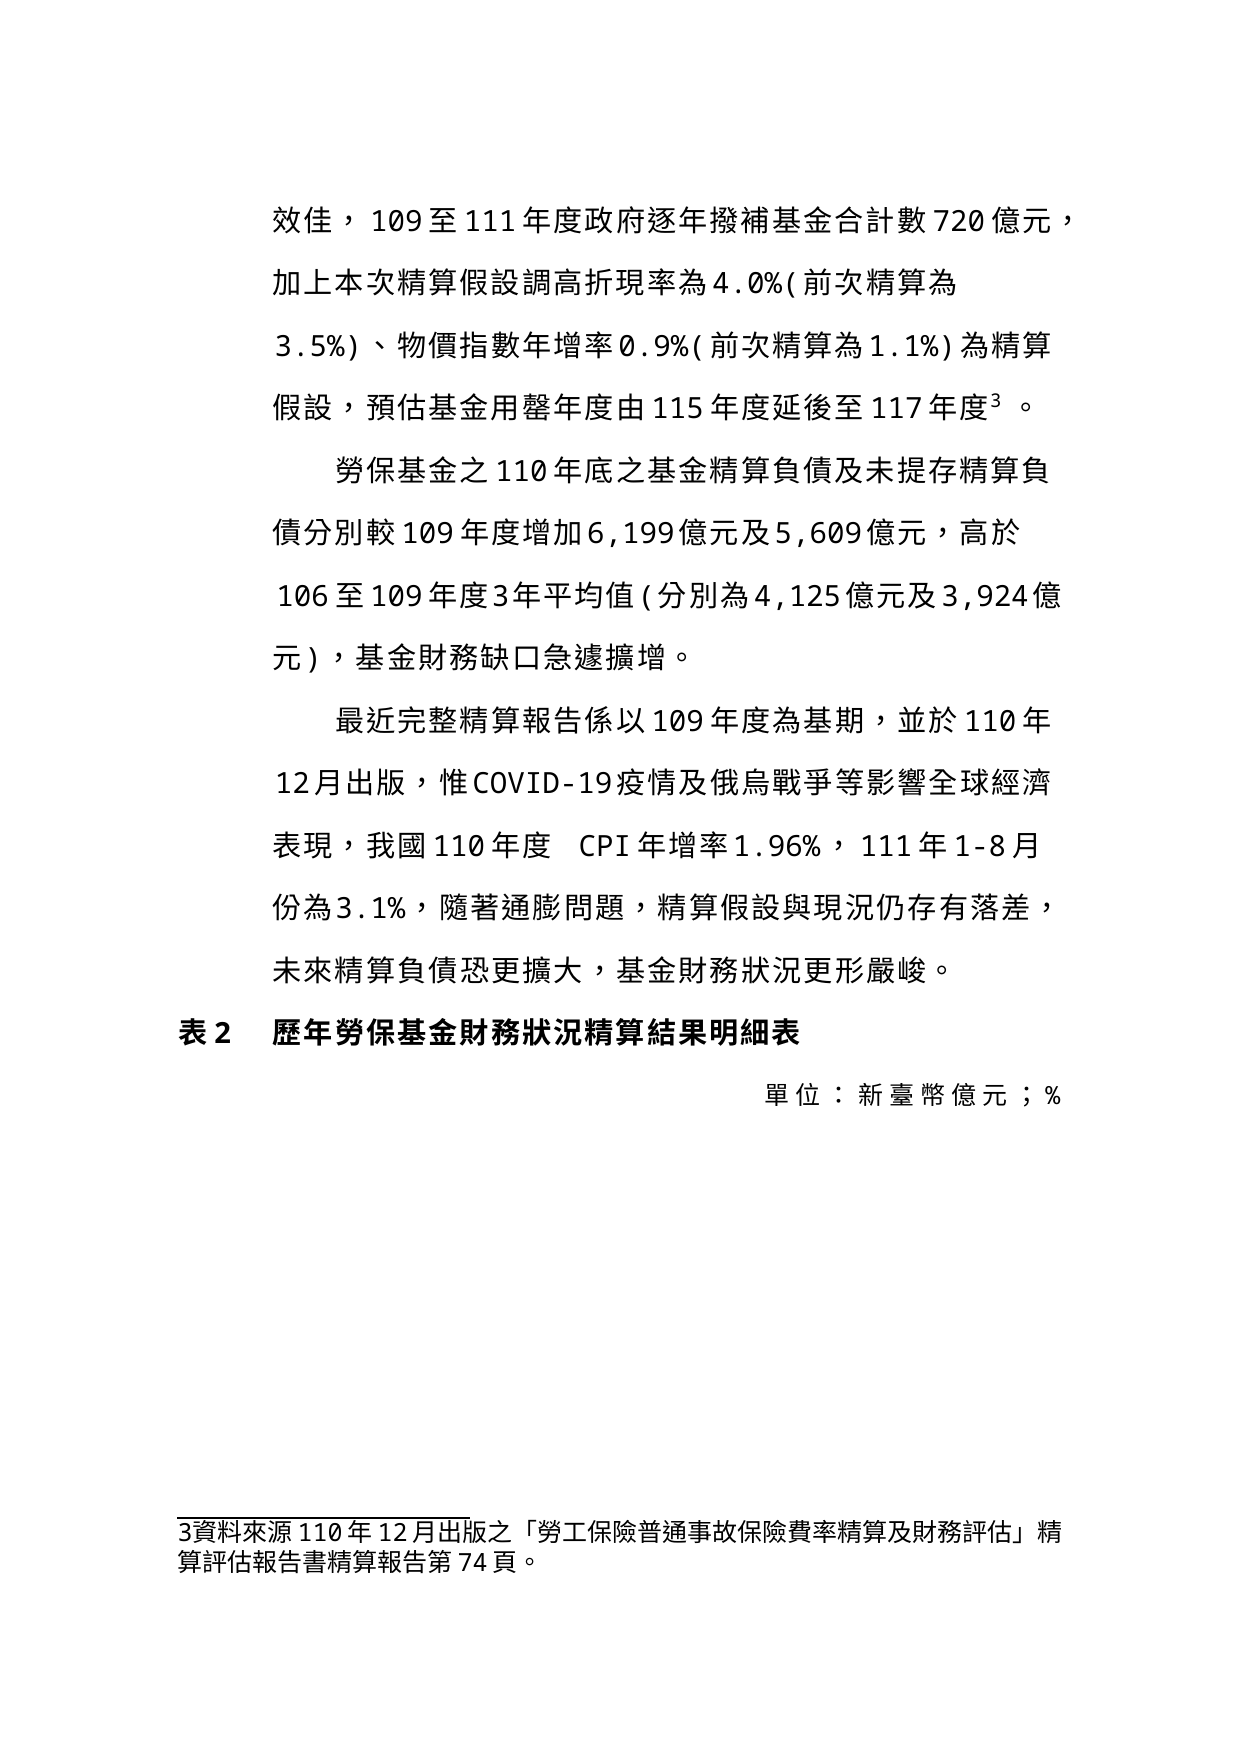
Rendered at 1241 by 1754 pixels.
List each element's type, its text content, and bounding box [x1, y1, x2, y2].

text 單位：新臺幣億元；% [236, 1052, 1063, 1115]
text 資料來源110年12月出版之「勞工保險普通事故保險費率精算及財務評估」精算評估報告書精算報告第74頁。 [177, 1518, 1063, 1577]
text 表2 歷年勞保基金財務狀況精算結果明細表 [177, 990, 1063, 1052]
text 勞保基金之110年底之基金精算負債及未提存精算負債分別較109年度增加6,199億元及5,609億元，高於106至109年度3年平均值(分別為4,125億元及3,924億元)，基金財務缺口急遽擴增。 [266, 427, 1063, 677]
text 按勞工保險條例施行細則第26條之1規定：「保險人應至少每三年精算一次本條例第13條所定之普通事故保險費率，每次精算五十年。」勞保局據以委外辦理「勞工保險普通事故保險費率精算及財務評估」精算評估報告書，每3年提出整體財務評估及最適普通事故保險費率(以下簡稱精算報告)，並以補充報告提出每年底之基金精算負債；依據勞保局所提精算報告所示，因近年資金運用之投資績效佳，109至111年度政府逐年撥補基金合計數720億元，加上本次精算假設調高折現率為4.0%(前次精算為3.5%)、物價指數年增率0.9%(前次精算為1.1%)為精算假設，預估基金用罄年度由115年度延後至117年度。 [266, 177, 1063, 427]
text 最近完整精算報告係以109年度為基期，並於110年12月出版，惟COVID-19疫情及俄烏戰爭等影響全球經濟表現，我國110年度 CPI年增率1.96%，111年1-8月份為3.1%，隨著通膨問題，精算假設與現況仍存有落差，未來精算負債恐更擴大，基金財務狀況更形嚴峻。 [266, 677, 1063, 990]
